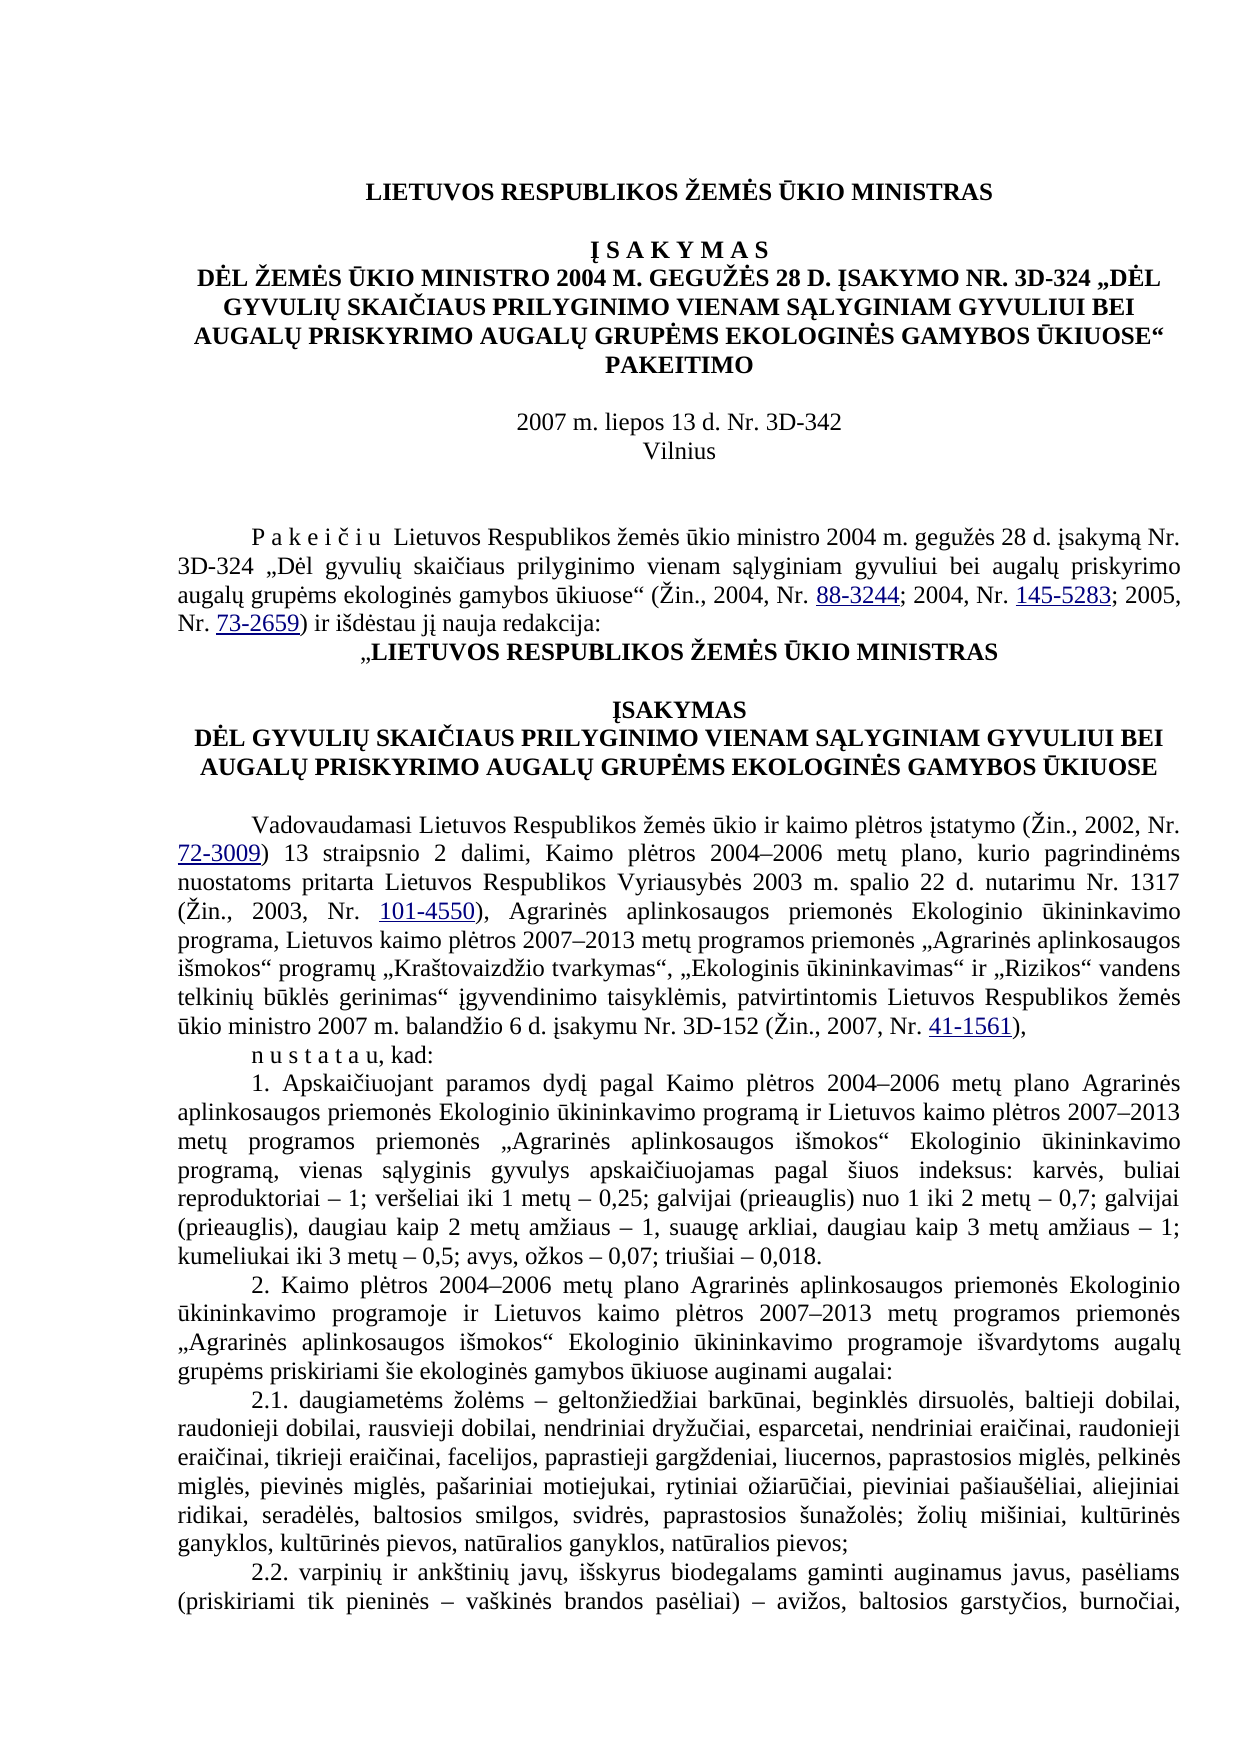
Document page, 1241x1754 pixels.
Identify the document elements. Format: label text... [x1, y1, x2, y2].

text LIETUVOS RESPUBLIKOS ŽEMĖS ŪKIO MINISTRAS [177, 177, 1181, 206]
text Į S A K Y M A S [177, 235, 1181, 263]
text „LIETUVOS RESPUBLIKOS ŽEMĖS ŪKIO MINISTRAS [177, 637, 1181, 666]
text DĖL ŽEMĖS ŪKIO MINISTRO 2004 M. GEGUŽĖS 28 D. ĮSAKYMO NR. 3D-324 „DĖL GYVULIŲ SKAIČIAUS PRILYGINIMO VIENAM SĄLYGINIAM GYVULIUI BEI AUGALŲ PRISKYRIMO AUGALŲ GRUPĖMS EKOLOGINĖS GAMYBOS ŪKIUOSE“ PAKEITIMO [177, 263, 1181, 378]
text ĮSAKYMAS [177, 695, 1181, 723]
text 1. Apskaičiuojant paramos dydį pagal Kaimo plėtros 2004–2006 metų plano Agrarinės aplinkosaugos priemonės Ekologinio ūkininkavimo programą ir Lietuvos kaimo plėtros 2007–2013 metų programos priemonės „Agrarinės aplinkosaugos išmokos“ Ekologinio ūkininkavimo programą, vienas sąlyginis gyvulys apskaičiuojamas pagal šiuos indeksus: karvės, buliai reproduktoriai – 1; veršeliai iki 1 metų – 0,25; galvijai (prieauglis) nuo 1 iki 2 metų – 0,7; galvijai (prieauglis), daugiau kaip 2 metų amžiaus – 1, suaugę arkliai, daugiau kaip 3 metų amžiaus – 1; kumeliukai iki 3 metų – 0,5; avys, ožkos – 0,07; triušiai – 0,018. [177, 1068, 1181, 1270]
text Pakeičiu Lietuvos Respublikos žemės ūkio ministro 2004 m. gegužės 28 d. įsakymą Nr. 3D-324 „Dėl gyvulių skaičiaus prilyginimo vienam sąlyginiam gyvuliui bei augalų priskyrimo augalų grupėms ekologinės gamybos ūkiuose“ (Žin., 2004, Nr. 88-3244; 2004, Nr. 145-5283; 2005, Nr. 73-2659) ir išdėstau jį nauja redakcija: [177, 522, 1181, 637]
text nustatau, kad: [177, 1040, 1181, 1068]
text DĖL GYVULIŲ SKAIČIAUS PRILYGINIMO VIENAM SĄLYGINIAM GYVULIUI BEI AUGALŲ PRISKYRIMO AUGALŲ GRUPĖMS EKOLOGINĖS GAMYBOS ŪKIUOSE [177, 723, 1181, 781]
text Vadovaudamasi Lietuvos Respublikos žemės ūkio ir kaimo plėtros įstatymo (Žin., 2002, Nr. 72-3009) 13 straipsnio 2 dalimi, Kaimo plėtros 2004–2006 metų plano, kurio pagrindinėms nuostatoms pritarta Lietuvos Respublikos Vyriausybės 2003 m. spalio 22 d. nutarimu Nr. 1317 (Žin., 2003, Nr. 101-4550), Agrarinės aplinkosaugos priemonės Ekologinio ūkininkavimo programa, Lietuvos kaimo plėtros 2007–2013 metų programos priemonės „Agrarinės aplinkosaugos išmokos“ programų „Kraštovaizdžio tvarkymas“, „Ekologinis ūkininkavimas“ ir „Rizikos“ vandens telkinių būklės gerinimas“ įgyvendinimo taisyklėmis, patvirtintomis Lietuvos Respublikos žemės ūkio ministro 2007 m. balandžio 6 d. įsakymu Nr. 3D-152 (Žin., 2007, Nr. 41-1561), [177, 810, 1181, 1040]
text Vilnius [177, 436, 1181, 465]
text 2007 m. liepos 13 d. Nr. 3D-342 [177, 407, 1181, 436]
text 2. Kaimo plėtros 2004–2006 metų plano Agrarinės aplinkosaugos priemonės Ekologinio ūkininkavimo programoje ir Lietuvos kaimo plėtros 2007–2013 metų programos priemonės „Agrarinės aplinkosaugos išmokos“ Ekologinio ūkininkavimo programoje išvardytoms augalų grupėms priskiriami šie ekologinės gamybos ūkiuose auginami augalai: [177, 1270, 1181, 1385]
text 2.1. daugiametėms žolėms – geltonžiedžiai barkūnai, beginklės dirsuolės, baltieji dobilai, raudonieji dobilai, rausvieji dobilai, nendriniai dryžučiai, esparcetai, nendriniai eraičinai, raudonieji eraičinai, tikrieji eraičinai, facelijos, paprastieji gargždeniai, liucernos, paprastosios miglės, pelkinės miglės, pievinės miglės, pašariniai motiejukai, rytiniai ožiarūčiai, pieviniai pašiaušėliai, aliejiniai ridikai, seradėlės, baltosios smilgos, svidrės, paprastosios šunažolės; žolių mišiniai, kultūrinės ganyklos, kultūrinės pievos, natūralios ganyklos, natūralios pievos; [177, 1385, 1181, 1557]
text 2.2. varpinių ir ankštinių javų, išskyrus biodegalams gaminti auginamus javus, pasėliams (priskiriami tik pieninės – vaškinės brandos pasėliai) – avižos, baltosios garstyčios, burnočiai, [177, 1557, 1181, 1615]
